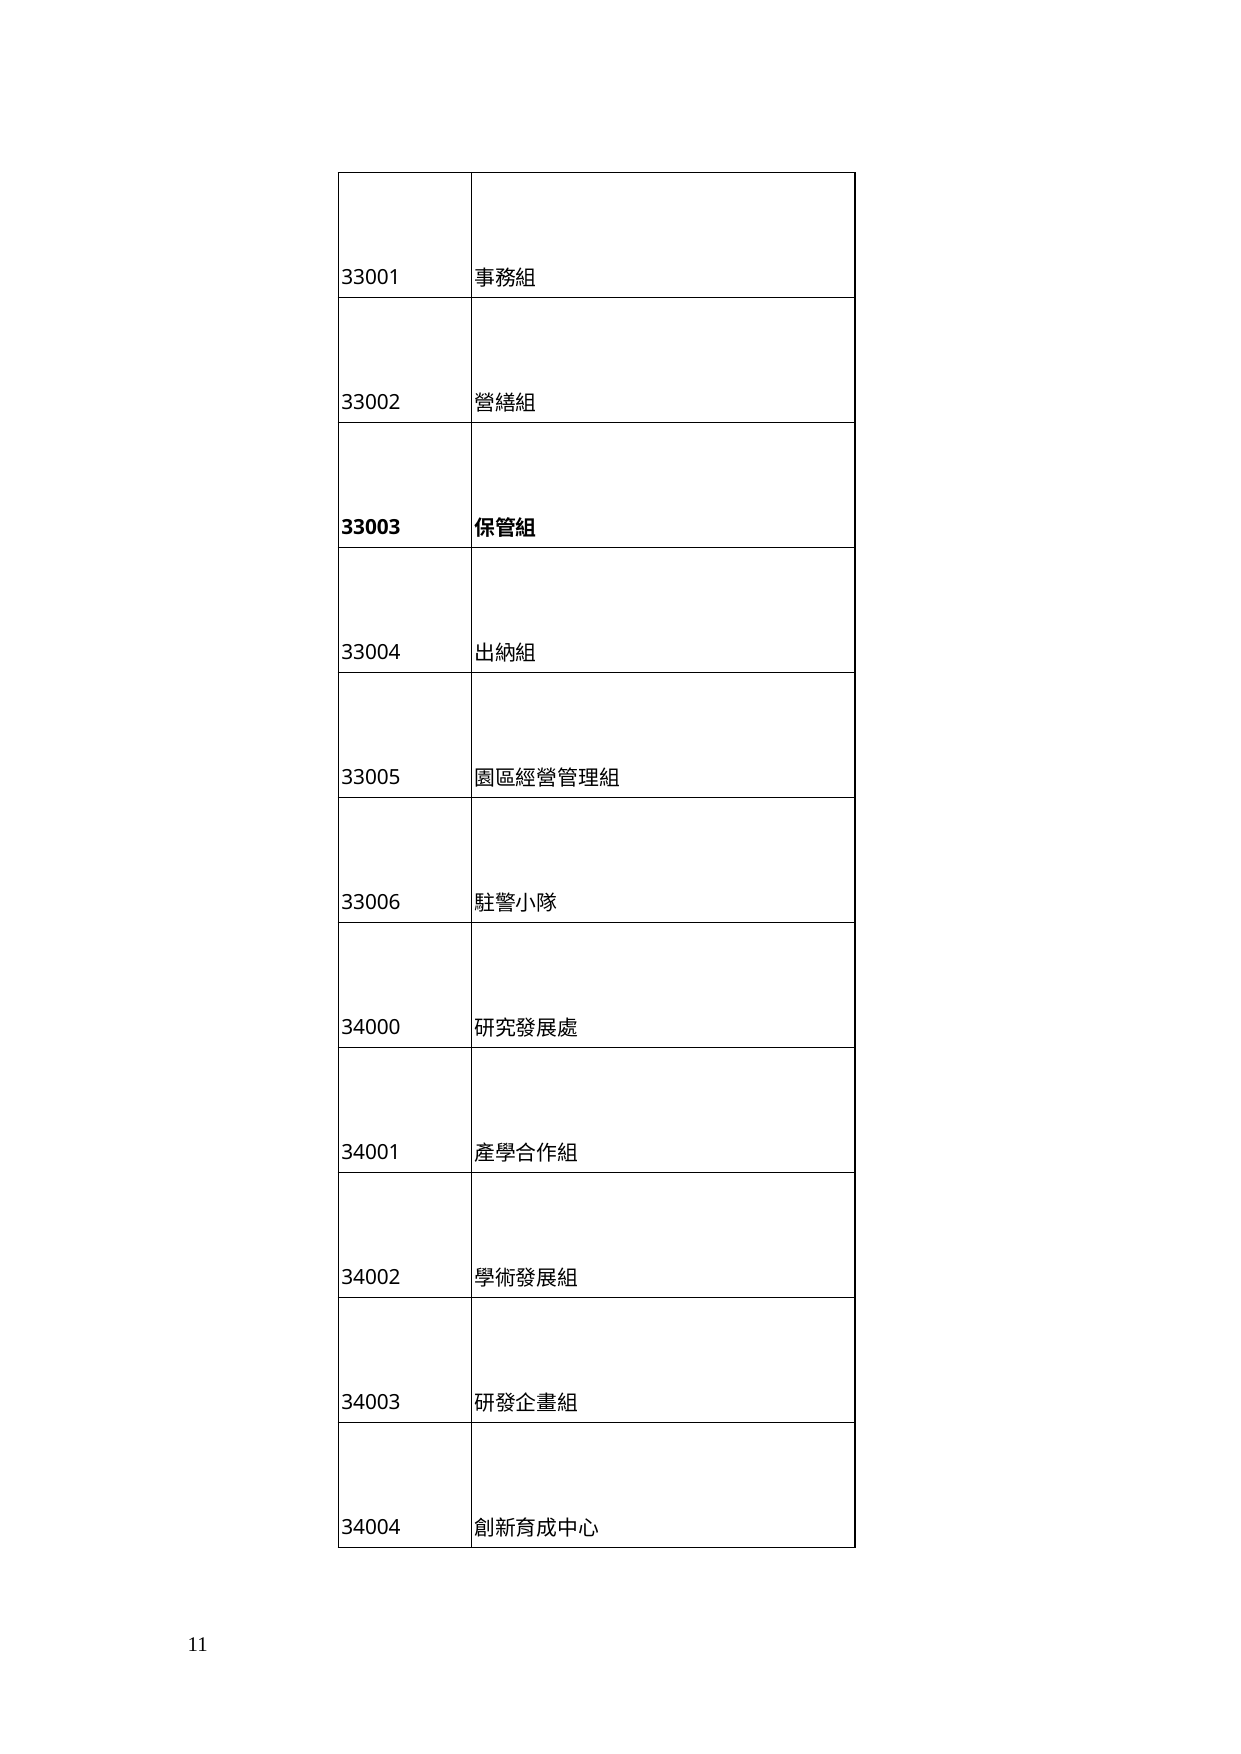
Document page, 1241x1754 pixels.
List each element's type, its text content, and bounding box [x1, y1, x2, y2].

table_cell 33001 [339, 173, 471, 297]
table_cell 34002 [339, 1173, 471, 1297]
table_cell 34000 [339, 923, 471, 1047]
table_cell 園區經營管理組 [472, 673, 854, 797]
table_cell 事務組 [472, 173, 854, 297]
table_cell 33003 [339, 423, 471, 547]
table_cell 33005 [339, 673, 471, 797]
table_cell 34001 [339, 1048, 471, 1172]
table_cell 產學合作組 [472, 1048, 854, 1172]
table_cell 34003 [339, 1298, 471, 1422]
table_cell 34004 [339, 1423, 471, 1547]
table_cell 33006 [339, 798, 471, 922]
table_cell 研發企畫組 [472, 1298, 854, 1422]
table_cell 研究發展處 [472, 923, 854, 1047]
table_cell 創新育成中心 [472, 1423, 854, 1547]
table_cell 保管組 [472, 423, 854, 547]
table_cell 學術發展組 [472, 1173, 854, 1297]
table_cell 駐警小隊 [472, 798, 854, 922]
table_cell 33004 [339, 548, 471, 672]
table_cell 出納組 [472, 548, 854, 672]
table_cell 營繕組 [472, 298, 854, 422]
table_cell 33002 [339, 298, 471, 422]
